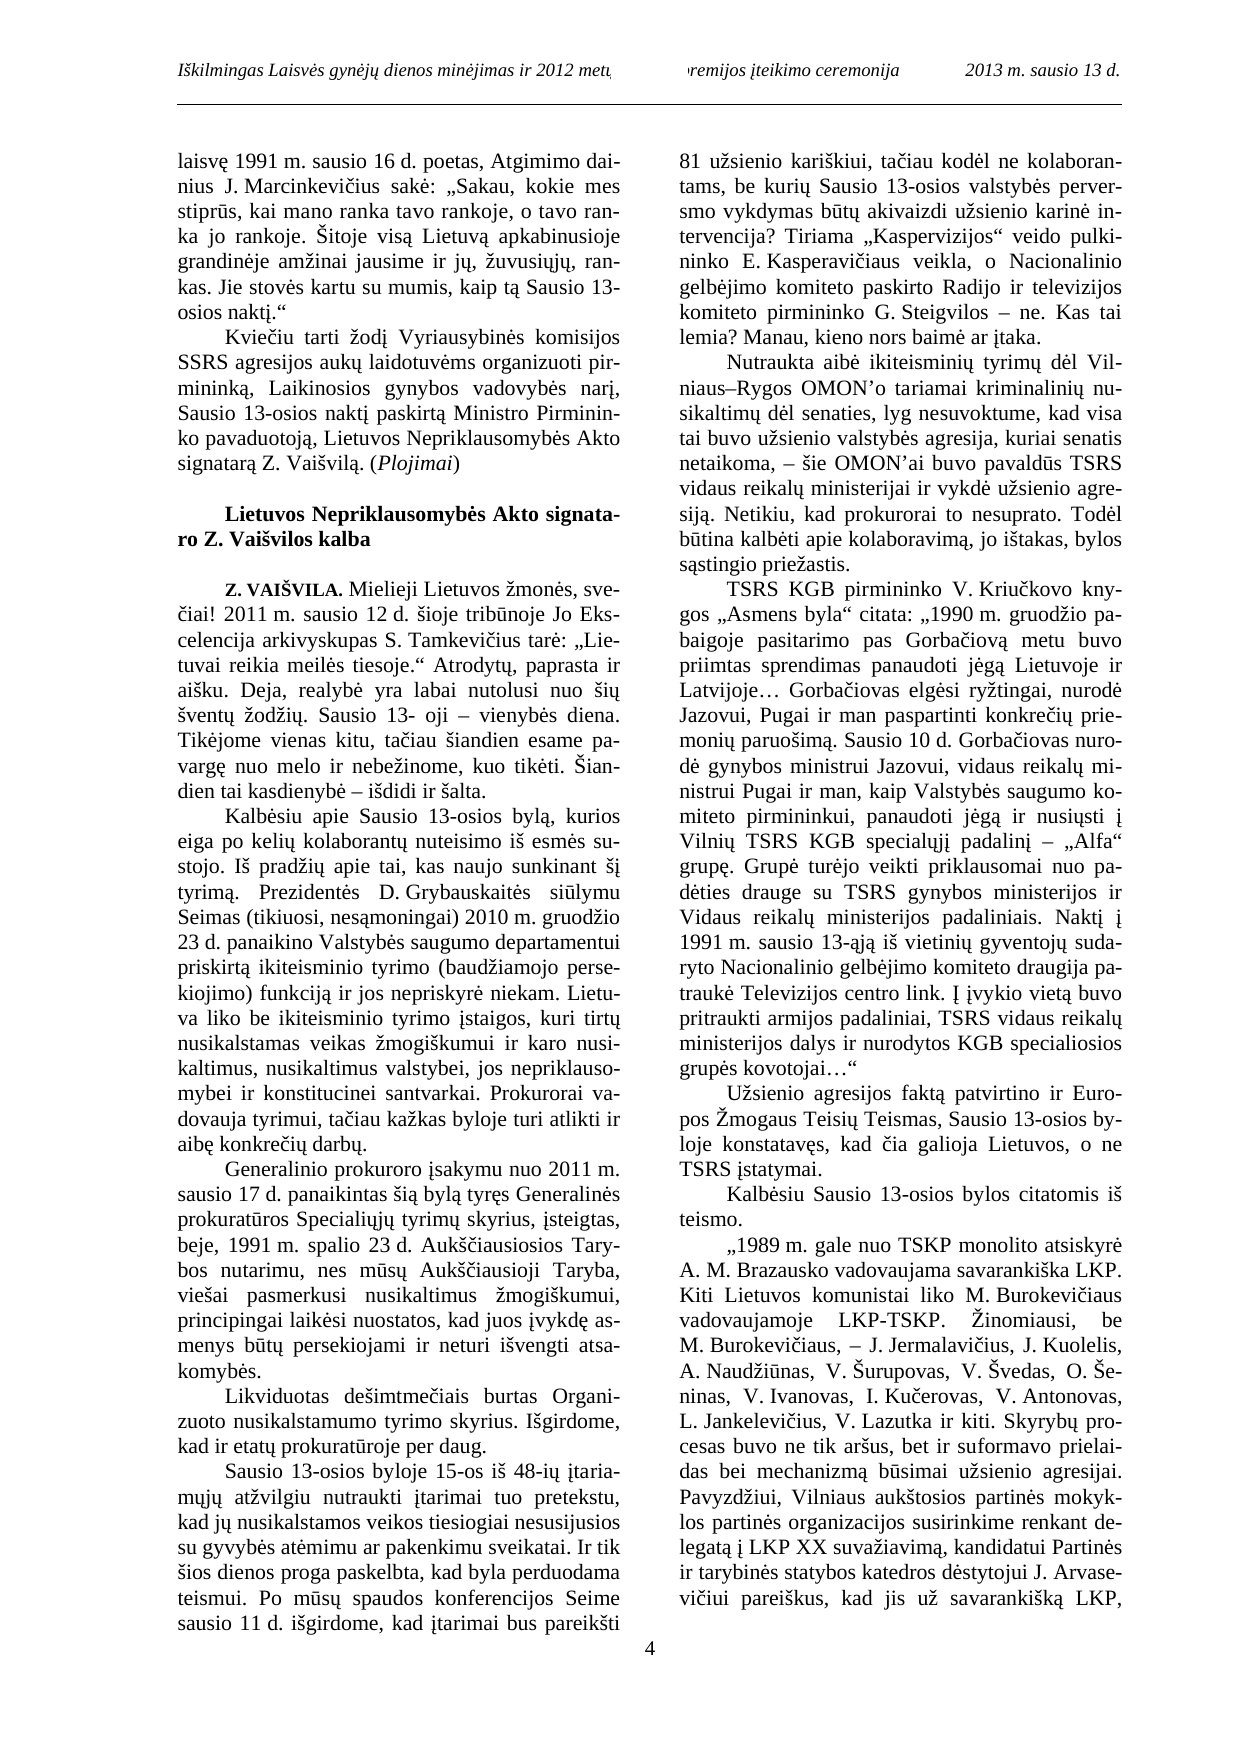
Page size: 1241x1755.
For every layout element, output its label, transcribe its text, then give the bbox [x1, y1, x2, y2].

text lais­vę 1991 m. sau­sio 16 d. po­etas, At­gi­mi­mo dai­nius J. Mar­cin­ke­vi­čius sa­kė: „Sa­kau, ko­kie mes stip­rūs, kai ma­no ran­ka ta­vo ran­ko­je, o ta­vo ran­ka jo ran­ko­je. Ši­to­je vi­są Lie­tu­vą ap­ka­bi­nu­sio­je gran­di­nė­je am­ži­nai jau­si­me ir jų, žu­vu­sių­jų, ran­kas. Jie sto­vės kar­tu su mu­mis, kaip tą Sau­sio 13-osios nak­tį.“ [177, 148, 620, 324]
text Už­sie­nio ag­re­si­jos fak­tą pa­tvir­ti­no ir Eu­ro­pos Žmo­gaus Tei­sių Teis­mas, Sau­sio 13-osios by­lo­je kon­sta­ta­vęs, kad čia ga­lio­ja Lie­tu­vos, o ne TSRS įsta­ty­mai. [679, 1080, 1122, 1181]
text Kal­bė­siu apie Sau­sio 13-osios by­lą, ku­rios ei­ga po ke­lių ko­la­bo­ran­tų nu­tei­si­mo iš es­mės su­sto­jo. Iš pra­džių apie tai, kas nau­jo sun­ki­nant šį ty­ri­mą. Pre­zi­den­tės D. Gry­baus­kai­tės siū­ly­mu Sei­mas (ti­kiuo­si, ne­są­mo­nin­gai) 2010 m. gruo­džio 23 d. pa­nai­ki­no Vals­ty­bės sau­gu­mo de­par­ta­men­tui pri­skir­tą iki­teis­mi­nio ty­ri­mo (bau­džia­mo­jo per­se­kio­ji­mo) funk­ci­ją ir jos ne­pri­sky­rė nie­kam. Lie­tu­va li­ko be iki­teis­mi­nio ty­ri­mo įstai­gos, ku­ri tir­tų nu­si­kals­ta­mas vei­kas žmo­giš­ku­mui ir ka­ro nu­si­kal­ti­mus, nu­si­kal­ti­mus vals­ty­bei, jos ne­pri­klau­so­my­bei ir kon­sti­tu­ci­nei san­tvar­kai. Pro­ku­ro­rai va­do­vau­ja ty­ri­mui, ta­čiau kaž­kas by­lo­je tu­ri at­lik­ti ir ai­bę kon­kre­čių dar­bų. [177, 803, 620, 1156]
text „1989 m. ga­le nuo TSKP mo­no­li­to at­si­sky­rė A. M. Bra­zaus­ko va­do­vau­ja­ma sa­va­ran­kiš­ka LKP. Ki­ti Lie­tu­vos ko­mu­nis­tai li­ko M. Bu­ro­ke­vi­čiaus va­do­vau­ja­mo­je LKP-TSKP. Ži­no­miau­si, be M. Bu­ro­ke­vi­čiaus, – J. Jer­ma­la­vi­čius, J. Kuo­le­lis, A. Nau­džiū­nas, V. Šu­ru­po­vas, V. Šve­das, O. Še­ni­nas, V. Iva­no­vas, I. Ku­če­ro­vas, V. An­to­no­vas, L. Jan­ke­le­vi­čius, V. La­zut­ka ir ki­ti. Sky­ry­bų pro­ce­sas bu­vo ne tik ar­šus, bet ir su­for­ma­vo prie­lai­das bei me­cha­niz­mą bū­si­mai už­sie­nio ag­re­si­jai. Pa­vyz­džiui, Vil­niaus aukš­to­sios par­ti­nės mo­kyk­los par­ti­nės or­ga­ni­za­ci­jos su­si­rin­ki­me ren­kant de­le­ga­tą į LKP XX su­va­žia­vi­mą, kan­di­da­tui Par­ti­nės ir ta­ry­bi­nės sta­ty­bos ka­ted­ros dės­ty­to­jui J. Ar­va­se­vi­čiui pa­reiš­kus, kad jis už sa­va­ran­kiš­ką LKP, [679, 1232, 1122, 1610]
text Z. VAIŠVILA. Mie­lie­ji Lie­tu­vos žmo­nės, sve­čiai! 2011 m. sau­sio 12 d. šio­je tri­bū­no­je Jo Eks­ce­len­ci­ja ar­ki­vys­ku­pas S. Tam­ke­vi­čius ta­rė: „Lie­tu­vai rei­kia mei­lės tie­so­je.“ At­ro­dy­tų, pa­pras­ta ir aiš­ku. De­ja, re­a­ly­bė yra la­bai nu­to­lu­si nuo šių šven­tų žo­džių. Sau­sio 13- oji – vie­ny­bės die­na. Ti­kė­jo­me vie­nas ki­tu, ta­čiau šian­dien esa­me pa­var­gę nuo me­lo ir ne­be­ži­no­me, kuo ti­kė­ti. Šian­dien tai kas­die­ny­bė – iš­di­di ir šal­ta. [177, 576, 620, 803]
text Kal­bė­siu Sau­sio 13-osios by­los ci­ta­to­mis iš teis­mo. [679, 1181, 1122, 1232]
text 81 už­sie­nio ka­riš­kiui, ta­čiau ko­dėl ne ko­la­bo­ran­tams, be ku­rių Sau­sio 13-osios vals­ty­bės per­ver­smo vyk­dy­mas bū­tų aki­vaiz­di už­sie­nio ka­ri­nė in­ter­ven­ci­ja? Ti­ria­ma „Kas­per­vi­zi­jos“ vei­do pul­ki­nin­ko E. Kas­pe­ra­vi­čiaus veik­la, o Na­cio­na­li­nio gel­bė­ji­mo ko­mi­te­to pa­skir­to Ra­di­jo ir te­le­vi­zi­jos ko­mi­te­to pir­mi­nin­ko G. Steig­vi­los – ne. Kas tai le­mia? Ma­nau, kie­no nors bai­mė ar įta­ka. [679, 148, 1122, 349]
text Ge­ne­ra­li­nio pro­ku­ro­ro įsa­ky­mu nuo 2011 m. sau­sio 17 d. pa­nai­kin­tas šią by­lą ty­ręs Ge­ne­ra­li­nės pro­ku­ra­tū­ros Spe­cia­lių­jų ty­ri­mų sky­rius, įsteig­tas, be­je, 1991 m. spa­lio 23 d. Aukš­čiau­sio­sios Ta­ry­bos nu­ta­ri­mu, nes mū­sų Aukš­čiau­sio­ji Ta­ry­ba, vie­šai pa­smer­ku­si nu­si­kal­ti­mus žmo­giš­ku­mui, prin­ci­pin­gai lai­kė­si nuo­sta­tos, kad juos įvyk­dę as­me­nys bū­tų per­se­kio­ja­mi ir ne­tu­ri iš­veng­ti at­sa­komy­bės. [177, 1156, 620, 1383]
text Kvie­čiu tar­ti žo­dį Vy­riau­sy­bi­nės ko­mi­si­jos SSRS ag­re­si­jos au­kų lai­do­tu­vėms or­ga­ni­zuo­ti pir­mi­nin­ką, Lai­ki­no­sios gy­ny­bos va­do­vy­bės na­rį, Sau­sio 13-osios nak­tį pa­skir­tą Mi­nist­ro Pir­mi­nin­ko pa­va­duo­to­ją, Lie­tu­vos Ne­pri­klau­so­my­bės Ak­to sig­na­ta­rą Z. Vaiš­vi­lą. (Plo­ji­mai) [177, 324, 620, 475]
text Lik­vi­duo­tas de­šimt­me­čiais bur­tas Or­ga­ni­zuo­to nu­si­kals­ta­mu­mo ty­ri­mo sky­rius. Iš­gir­do­me, kad ir eta­tų pro­ku­ra­tū­ro­je per daug. [177, 1383, 620, 1458]
text Lie­tu­vos Ne­pri­klau­so­my­bės Ak­to sig­na­ta­ro Z. Vaiš­vi­los kal­ba [177, 501, 620, 551]
text TSRS KGB pir­mi­nin­ko V. Kriuč­ko­vo kny­gos „As­mens by­la“ ci­ta­ta: „1990 m. gruo­džio pa­bai­go­je pa­si­ta­ri­mo pas Gor­ba­čio­vą me­tu bu­vo priim­tas spren­di­mas pa­nau­do­ti jė­gą Lie­tu­vo­je ir La­t­vi­jo­je… Gor­ba­čio­vas el­gė­si ryž­tin­gai, nu­ro­dė Ja­zo­vui, Pu­gai ir man pa­spar­tin­ti kon­kre­čių prie­mo­nių pa­ruo­ši­mą. Sau­sio 10 d. Gor­ba­čio­vas nu­ro­dė gy­ny­bos mi­nist­rui Ja­zo­vui, vi­daus rei­ka­lų mi­nist­rui Pu­gai ir man, kaip Vals­ty­bės sau­gu­mo ko­mi­te­to pir­mi­nin­kui, pa­nau­do­ti jė­gą ir nu­siųs­ti į Vil­nių TSRS KGB spe­cia­lų­jį pa­da­li­nį – „Al­fa“ gru­pę. Gru­pė tu­rė­jo veik­ti pri­klau­so­mai nuo pa­dėties drau­ge su TSRS gy­ny­bos mi­nis­te­ri­jos ir Vidaus rei­ka­lų mi­nis­te­ri­jos pa­da­li­niais. Nak­tį į 1991 m. sau­sio 13-ąją iš vie­ti­nių gy­ven­to­jų su­da­ry­to Na­cio­na­li­nio gel­bė­ji­mo ko­mi­te­to drau­gi­ja pa­trau­kė Te­le­vi­zi­jos cen­tro link. Į įvy­kio vie­tą bu­vo pri­trauk­ti ar­mi­jos pa­da­li­niai, TSRS vi­daus rei­ka­lų mi­nis­te­ri­jos da­lys ir nu­ro­dy­tos KGB spe­cia­lio­sios gru­pės ko­vo­to­jai…“ [679, 576, 1122, 1080]
text Sau­sio 13-osios by­lo­je 15-os iš 48-ių įta­ria­mų­jų at­žvil­giu nu­trauk­ti įta­ri­mai tuo pre­teks­tu, kad jų nu­si­kals­ta­mos vei­kos tie­sio­giai ne­su­si­ju­sios su gy­vy­bės at­ėmi­mu ar pa­ken­ki­mu svei­ka­tai. Ir tik šios die­nos pro­ga pa­skelb­ta, kad by­la per­duo­da­ma teis­mui. Po mū­sų spau­dos kon­fe­ren­ci­jos Sei­me sau­sio 11 d. iš­gir­do­me, kad įta­ri­mai bus pa­reikš­ti [177, 1458, 620, 1635]
text Nu­trauk­ta ai­bė iki­teis­mi­nių ty­ri­mų dėl Vil­niaus–Rygos OMON’o ta­ria­mai kri­mi­na­li­nių nu­si­kal­ti­mų dėl se­na­ties, lyg ne­su­vok­tu­me, kad vi­sa tai bu­vo už­sie­nio vals­ty­bės ag­re­si­ja, ku­riai se­na­tis ne­tai­ko­ma, – šie OMON’ai bu­vo pa­val­dūs TSRS vi­daus rei­ka­lų mi­nis­te­ri­jai ir vyk­dė už­sie­nio ag­re­si­ją. Ne­ti­kiu, kad pro­ku­ro­rai to ne­su­pra­to. To­dėl bū­ti­na kal­bė­ti apie ko­la­bo­ra­vi­mą, jo iš­ta­kas, by­los są­stin­gio prie­žas­tis. [679, 349, 1122, 576]
